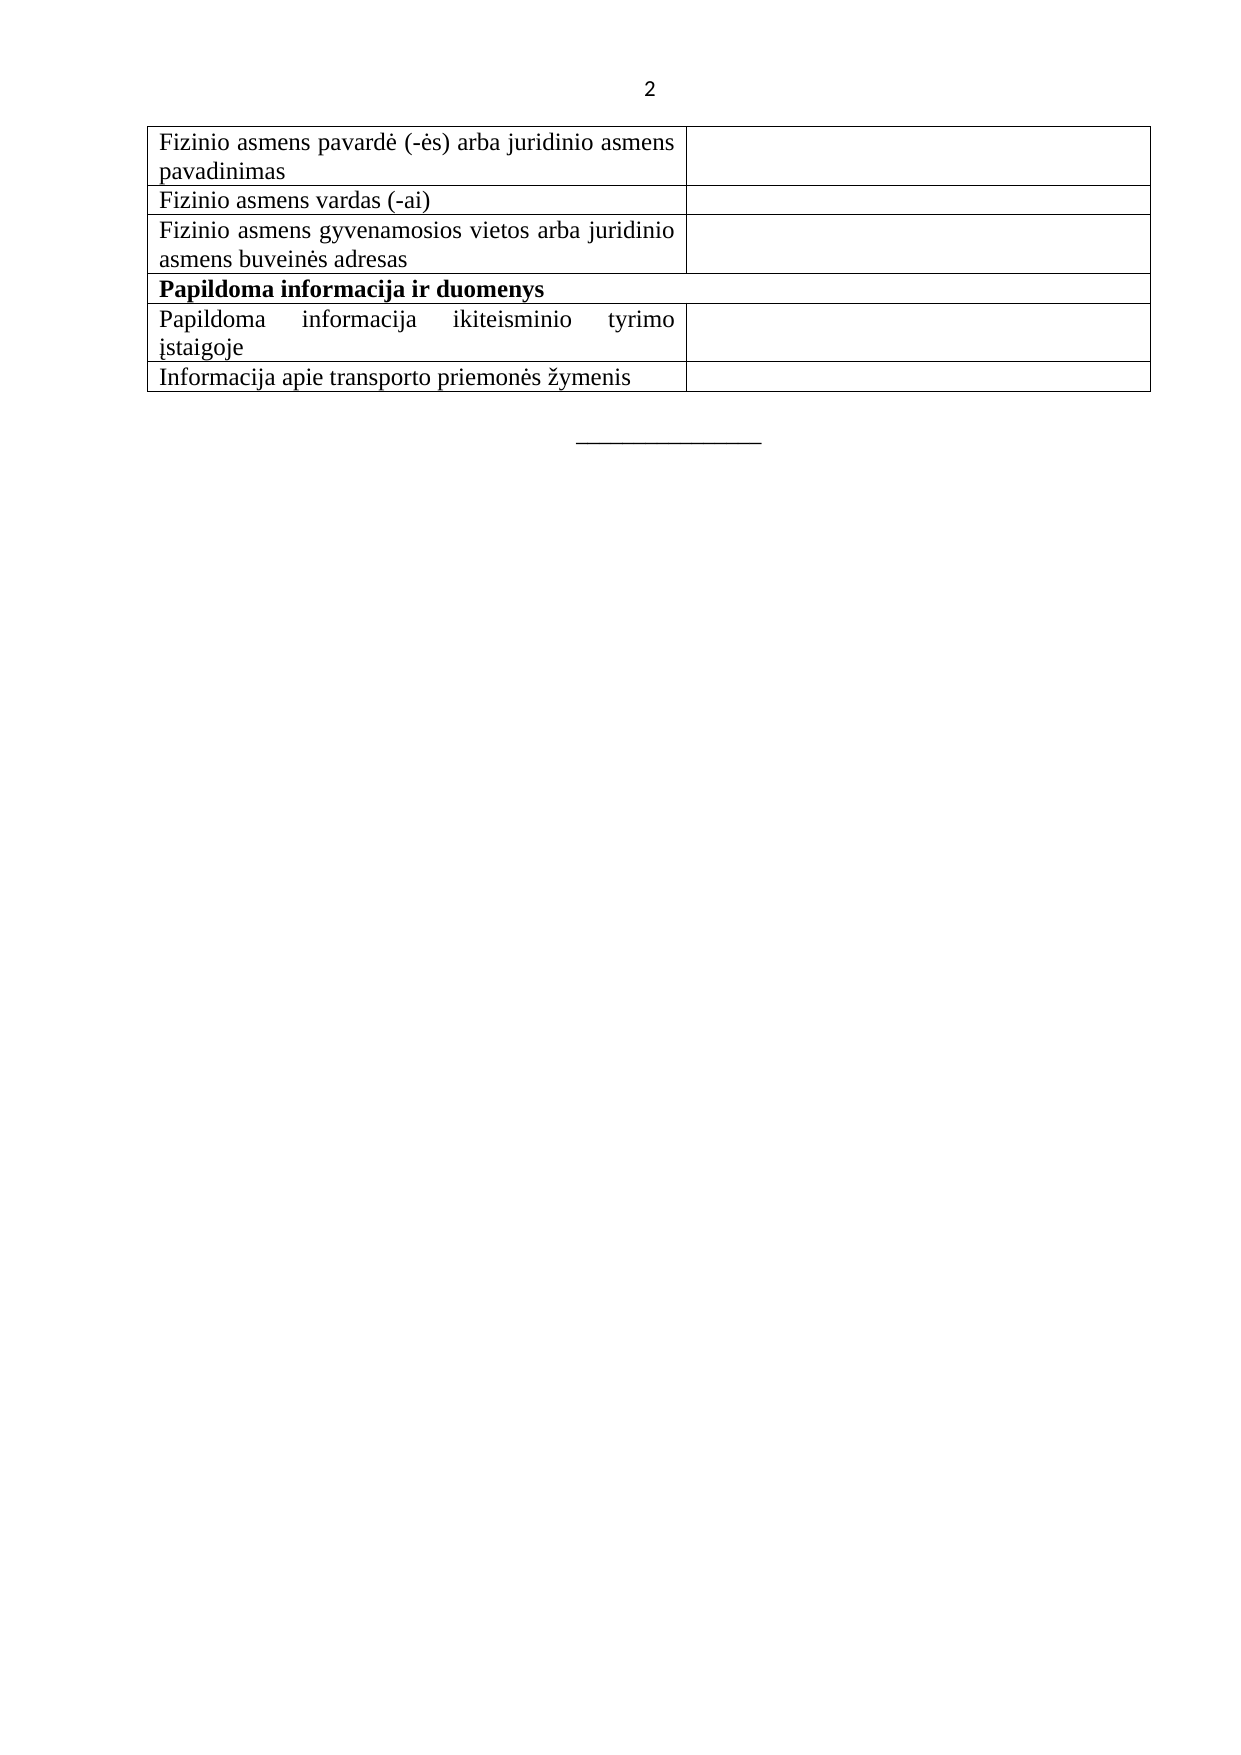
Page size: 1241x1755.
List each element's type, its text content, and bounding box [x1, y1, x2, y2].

table_cell [687, 215, 1150, 273]
table_cell Papildoma informacija ikiteisminio tyrimo įstaigoje [148, 304, 686, 361]
table_cell Fizinio asmens pavardė (-ės) arba juridinio asmens pavadinimas [148, 127, 686, 184]
table_cell Fizinio asmens gyvenamosios vietos arba juridinio asmens buveinės adresas [148, 215, 686, 273]
table_cell Fizinio asmens vardas (-ai) [148, 186, 686, 214]
table_cell [687, 362, 1150, 391]
table_cell [687, 127, 1150, 184]
table_cell [687, 186, 1150, 214]
table_cell Papildoma informacija ir duomenys [148, 274, 1150, 303]
table_cell Informacija apie transporto priemonės žymenis [148, 362, 686, 391]
text ________________ [148, 421, 1152, 445]
table_cell [687, 304, 1150, 361]
